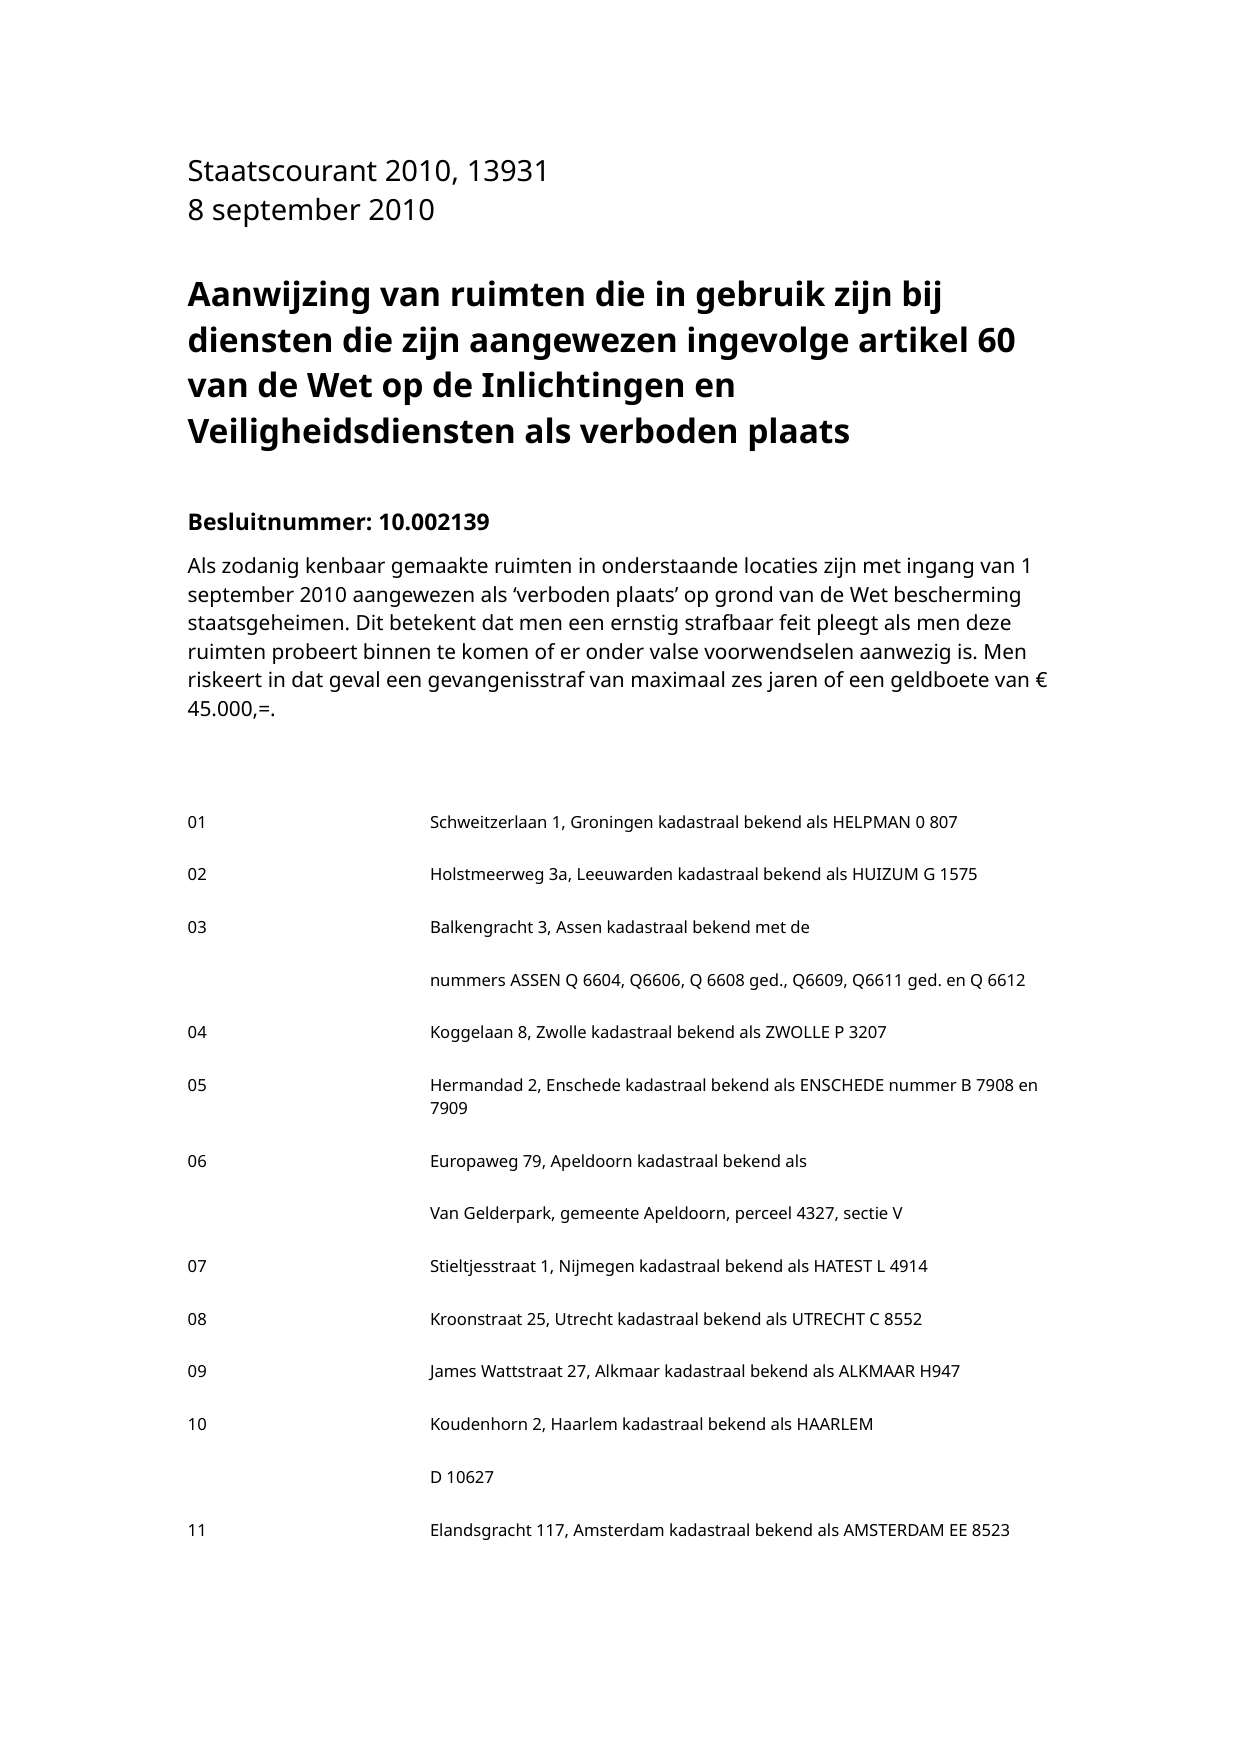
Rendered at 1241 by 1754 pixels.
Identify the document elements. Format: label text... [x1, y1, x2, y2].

table_cell Holstmeerweg 3a, Leeuwarden kadastraal bekend als HUIZUM G 1575 [430, 863, 1053, 916]
table_cell 08 [188, 1307, 430, 1360]
table_cell Balkengracht 3, Assen kadastraal bekend met de nummers ASSEN Q 6604, Q6606, Q 6608 ged., Q6609, Q6611 ged. en Q 6612 [430, 916, 1053, 1021]
table_cell 07 [188, 1255, 430, 1307]
table_cell 02 [188, 863, 430, 916]
text Staatscourant 2010, 13931 [187, 150, 1053, 190]
table_cell Stieltjesstraat 1, Nijmegen kadastraal bekend als HATEST L 4914 [430, 1255, 1053, 1307]
table_cell Koggelaan 8, Zwolle kadastraal bekend als ZWOLLE P 3207 [430, 1021, 1053, 1074]
table_cell 05 [188, 1074, 430, 1149]
table_cell Hermandad 2, Enschede kadastraal bekend als ENSCHEDE nummer B 7908 en 7909 [430, 1074, 1053, 1149]
table_cell 04 [188, 1021, 430, 1074]
table_cell 06 [188, 1149, 430, 1254]
subtitle Besluitnummer: 10.002139 [187, 505, 1053, 537]
table_cell 11 [188, 1518, 430, 1541]
table_cell Europaweg 79, Apeldoorn kadastraal bekend als Van Gelderpark, gemeente Apeldoorn, perceel 4327, sectie V [430, 1149, 1053, 1254]
table_cell Kroonstraat 25, Utrecht kadastraal bekend als UTRECHT C 8552 [430, 1307, 1053, 1360]
table_header 01 [188, 810, 430, 863]
table_cell 10 [188, 1413, 430, 1518]
table_cell James Wattstraat 27, Alkmaar kadastraal bekend als ALKMAAR H947 [430, 1360, 1053, 1413]
table_cell Elandsgracht 117, Amsterdam kadastraal bekend als AMSTERDAM EE 8523 [430, 1518, 1053, 1541]
table_cell 09 [188, 1360, 430, 1413]
subtitle Aanwijzing van ruimten die in gebruik zijn bij diensten die zijn aangewezen ingevolge artikel 60 van de Wet op de Inlichtingen en Veiligheidsdiensten als verboden plaats [187, 271, 1053, 453]
text 8 september 2010 [187, 190, 1053, 229]
table_cell Koudenhorn 2, Haarlem kadastraal bekend als HAARLEM D 10627 [430, 1413, 1053, 1518]
table_cell 03 [188, 916, 430, 1021]
text Als zodanig kenbaar gemaakte ruimten in onderstaande locaties zijn met ingang van 1 september 2010 aangewezen als ‘verboden plaats’ op grond van de Wet bescherming staatsgeheimen. Dit betekent dat men een ernstig strafbaar feit pleegt als men deze ruimten probeert binnen te komen of er onder valse voorwendselen aanwezig is. Men riskeert in dat geval een gevangenisstraf van maximaal zes jaren of een geldboete van € 45.000,=. [187, 552, 1053, 722]
table_header Schweitzerlaan 1, Groningen kadastraal bekend als HELPMAN 0 807 [430, 810, 1053, 863]
